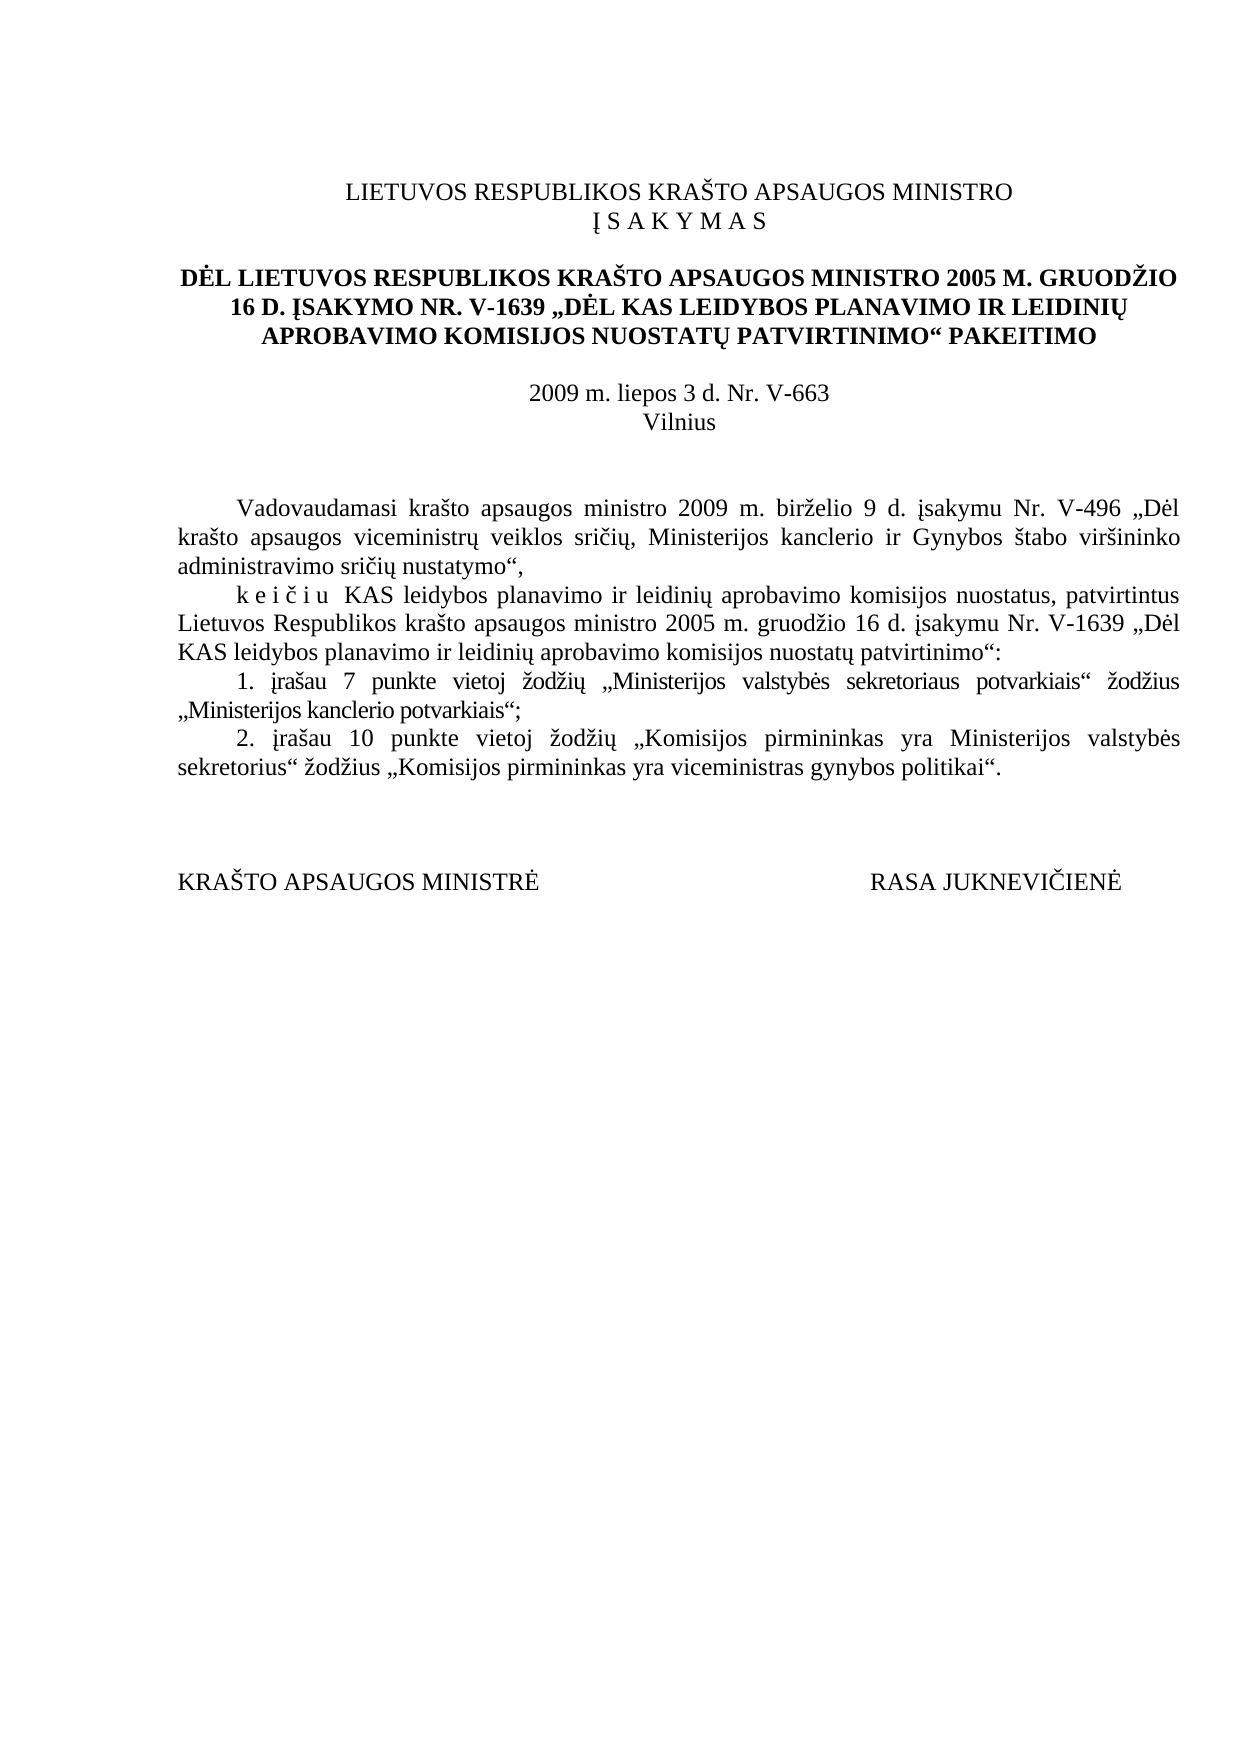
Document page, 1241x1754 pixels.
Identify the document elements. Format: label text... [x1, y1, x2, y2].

text Vilnius [177, 407, 1181, 436]
text ĮSAKYMAS [177, 206, 1181, 235]
text 2. įrašau 10 punkte vietoj žodžių „Komisijos pirmininkas yra Ministerijos valstybės sekretorius“ žodžius „Komisijos pirmininkas yra viceministras gynybos politikai“. [177, 723, 1181, 781]
text lietuvos respublikos krašto apsaugos MINISTRO [177, 177, 1181, 206]
text 2009 m. liepos 3 d. Nr. V-663 [177, 378, 1181, 407]
text Vadovaudamasi krašto apsaugos ministro 2009 m. birželio 9 d. įsakymu Nr. V-496 „Dėl krašto apsaugos viceministrų veiklos sričių, Ministerijos kanclerio ir Gynybos štabo viršininko administravimo sričių nustatymo“, [177, 493, 1181, 580]
text DĖL LIETUVOS RESPUBLIKOS KRAŠTO APSAUGOS MINISTRO 2005 M. GRUODŽIO 16 D. ĮSAKYMO NR. V-1639 „DĖL KAS LEIDYBOS PLANAVIMO IR LEIDINIŲ APROBAVIMO KOMISIJOS NUOSTATŲ PATVIRTINIMO“ PAKEITIMO [177, 263, 1181, 350]
text 1. įrašau 7 punkte vietoj žodžių „Ministerijos valstybės sekretoriaus potvarkiais“ žodžius „Ministerijos kanclerio potvarkiais“; [177, 666, 1181, 723]
text keičiu KAS leidybos planavimo ir leidinių aprobavimo komisijos nuostatus, patvirtintus Lietuvos Respublikos krašto apsaugos ministro 2005 m. gruodžio 16 d. įsakymu Nr. V-1639 „Dėl KAS leidybos planavimo ir leidinių aprobavimo komisijos nuostatų patvirtinimo“: [177, 580, 1181, 666]
text Krašto apsaugos ministrė Rasa Juknevičienė [177, 867, 1181, 896]
